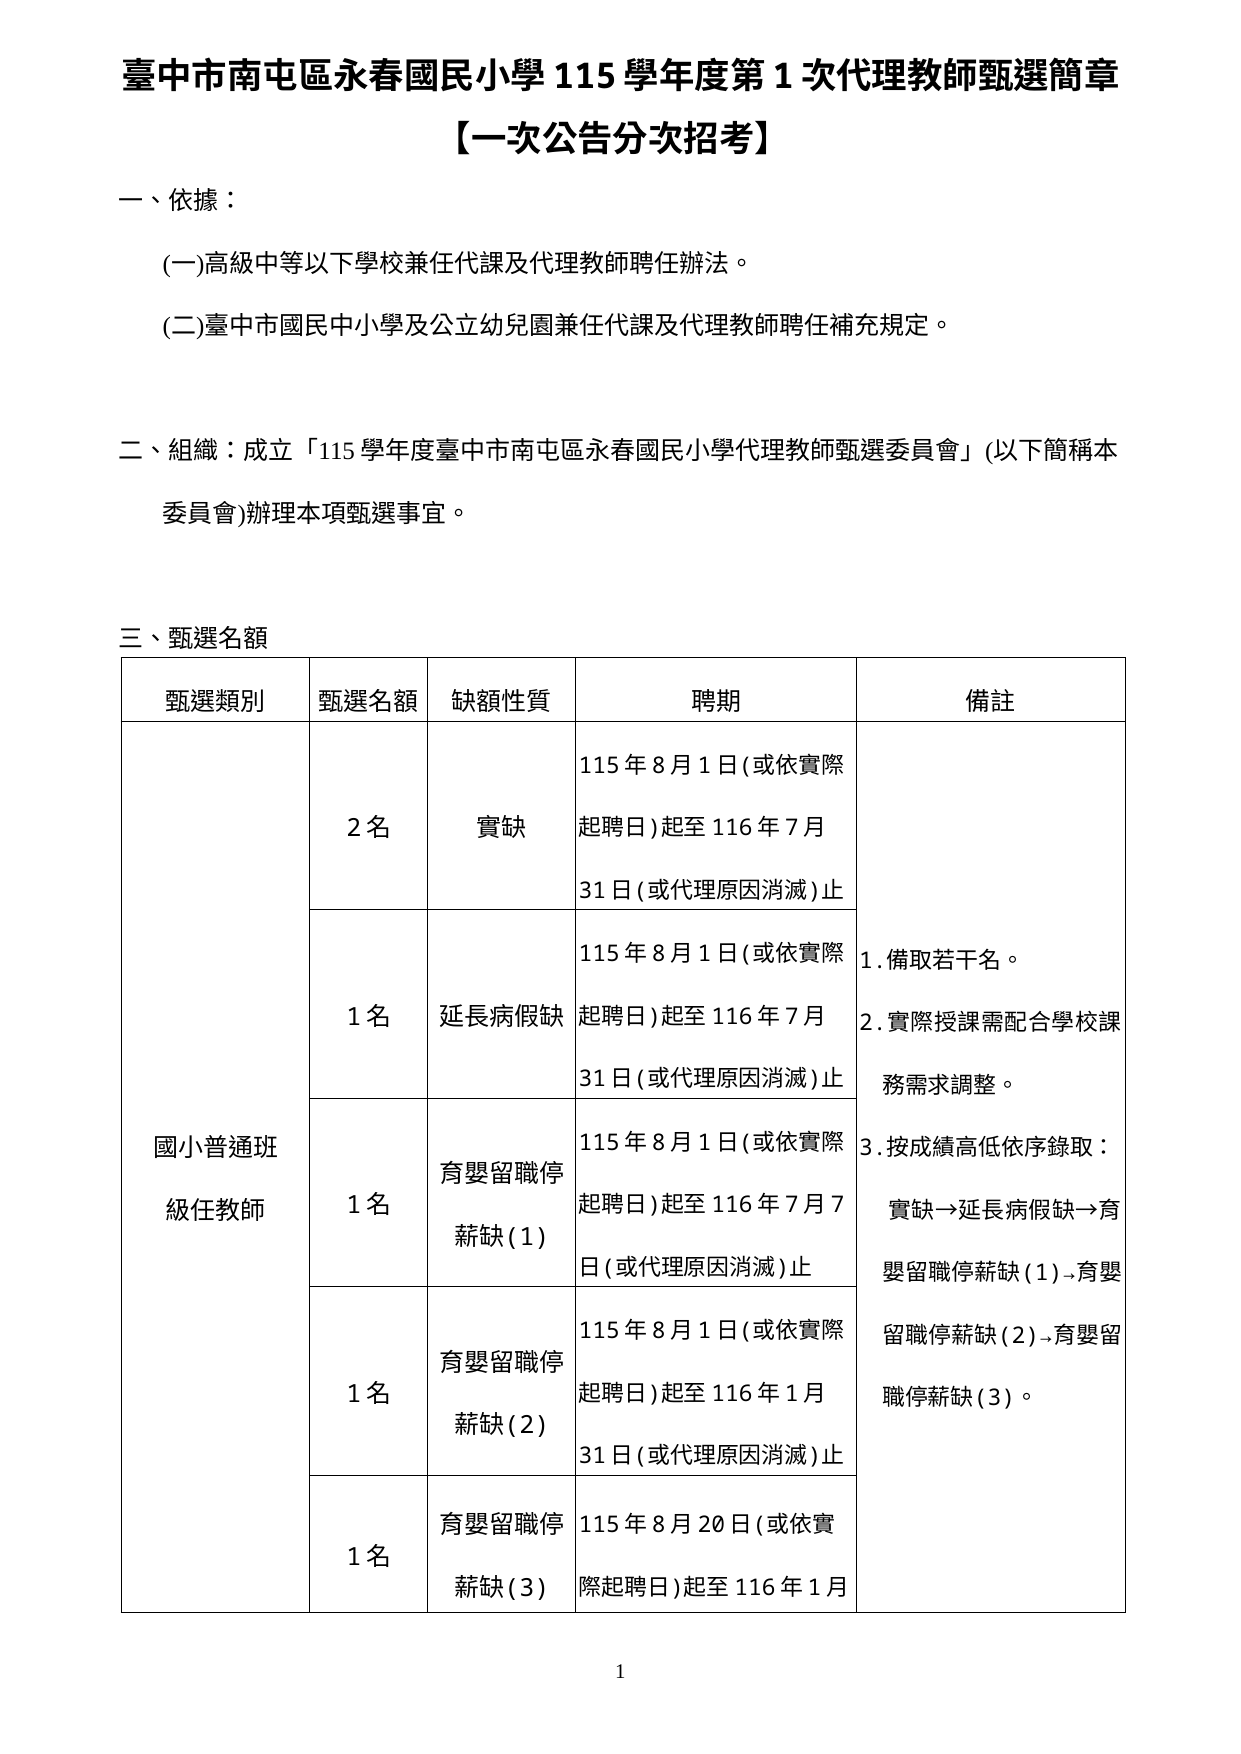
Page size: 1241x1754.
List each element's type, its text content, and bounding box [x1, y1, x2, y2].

table_cell 育嬰留職停薪缺(3) [428, 1476, 575, 1612]
table_cell 1名 [310, 910, 427, 1098]
table_cell 1名 [310, 1099, 427, 1286]
text 臺中市南屯區永春國民小學115學年度第1次代理教師甄選簡章 [118, 32, 1122, 94]
text 【一次公告分次招考】 [103, 94, 1122, 157]
table_cell 1名 [310, 1476, 427, 1612]
text 三、甄選名額 [118, 594, 1122, 657]
table_header 聘期 [576, 658, 856, 721]
table_header 甄選類別 [122, 658, 309, 721]
table_cell 國小普通班 級任教師 [122, 722, 309, 1612]
text 一、依據： [118, 157, 1122, 219]
table_cell 1.備取若干名。 2.實際授課需配合學校課務需求調整。 3.按成績高低依序錄取： 實缺→延長病假缺→育嬰留職停薪缺(1)→育嬰留職停薪缺(2)→育嬰留職停薪缺(3)。 [857, 722, 1125, 1612]
table_cell 115年8月1日(或依實際起聘日)起至116年1月31日(或代理原因消滅)止 [576, 1287, 856, 1475]
table_cell 115年8月1日(或依實際起聘日)起至116年7月31日(或代理原因消滅)止 [576, 722, 856, 909]
text (二)臺中市國民中小學及公立幼兒園兼任代課及代理教師聘任補充規定。 [162, 282, 1122, 344]
table_cell 115年8月1日(或依實際起聘日)起至116年7月31日(或代理原因消滅)止 [576, 910, 856, 1098]
table_cell 實缺 [428, 722, 575, 909]
table_cell 育嬰留職停薪缺(2) [428, 1287, 575, 1475]
table_cell 1名 [310, 1287, 427, 1475]
text (一)高級中等以下學校兼任代課及代理教師聘任辦法。 [162, 219, 1122, 282]
table_header 缺額性質 [428, 658, 575, 721]
table_cell 育嬰留職停薪缺(1) [428, 1099, 575, 1286]
table_cell 延長病假缺 [428, 910, 575, 1098]
table_header 備註 [857, 658, 1125, 721]
table_cell 115年8月20日(或依實際起聘日)起至116年1月 [576, 1476, 856, 1612]
table_cell 115年8月1日(或依實際起聘日)起至116年7月7日(或代理原因消滅)止 [576, 1099, 856, 1286]
table_header 甄選名額 [310, 658, 427, 721]
table_cell 2名 [310, 722, 427, 909]
text 二、組織：成立「115學年度臺中市南屯區永春國民小學代理教師甄選委員會」(以下簡稱本委員會)辦理本項甄選事宜。 [118, 407, 1122, 532]
